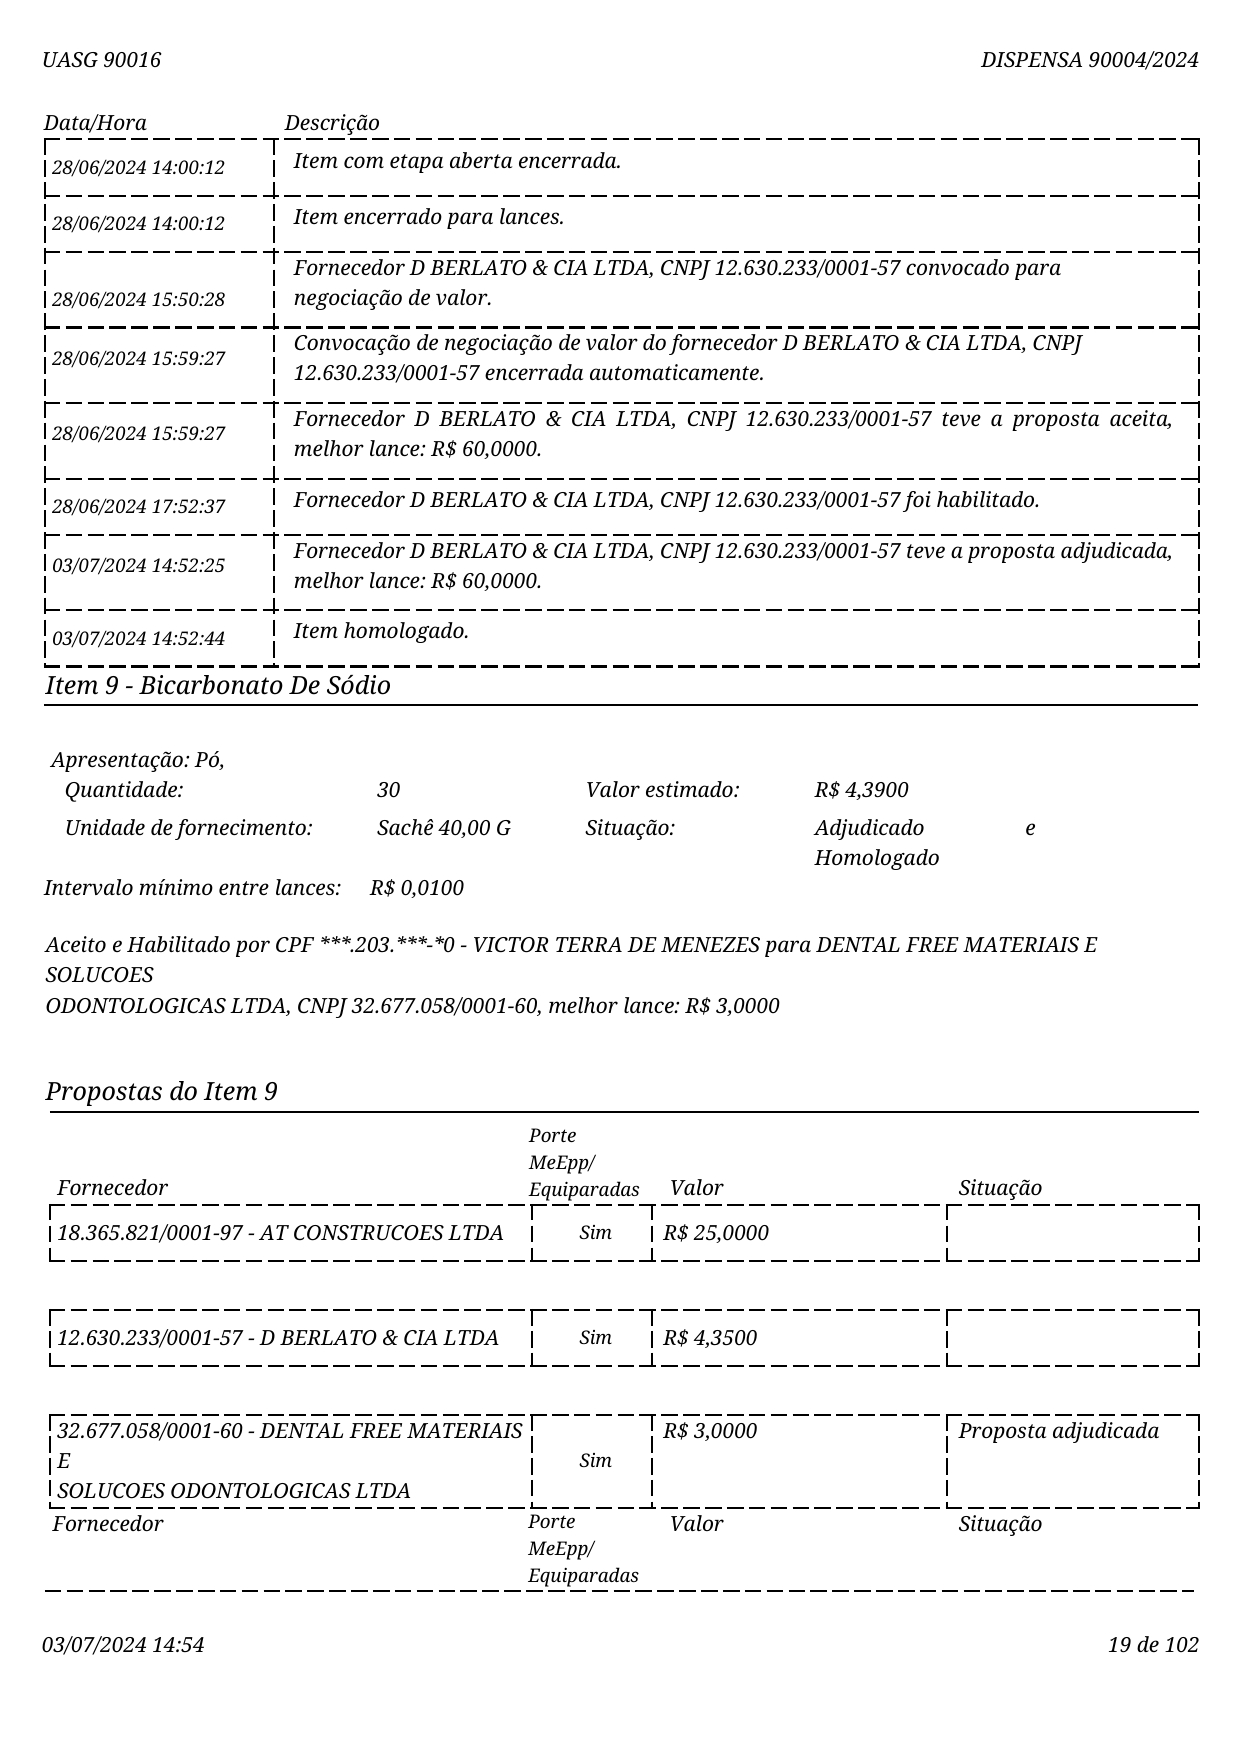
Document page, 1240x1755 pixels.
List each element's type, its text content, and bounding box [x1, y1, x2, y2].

table_cell Fornecedor D BERLATO & CIA LTDA, CNPJ 12.630.233/0001-57 convocado para negociação de valor. [274, 251, 1199, 326]
table_cell [947, 1204, 1199, 1260]
table_cell 03/07/2024 14:52:44 [45, 609, 274, 665]
table_header Valor estimado: Situação: [585, 775, 814, 873]
table_cell Fornecedor D BERLATO & CIA LTDA, CNPJ 12.630.233/0001-57 teve a proposta adjudicada, melhor lance: R$ 60,0000. [274, 534, 1199, 609]
table_cell [45, 1365, 50, 1414]
table_header Valor [652, 1113, 947, 1204]
table_header Quantidade: Unidade de fornecimento: [65, 775, 377, 873]
table_header 30 Sachê 40,00 G [377, 775, 585, 873]
text Item 9 - Bicarbonato De Sódio [45, 667, 1202, 702]
table_cell Item homologado. [274, 609, 1199, 665]
table_cell Proposta adjudicada [947, 1414, 1199, 1507]
table_cell Sim [532, 1204, 652, 1260]
text Data/Hora Descrição [44, 108, 1202, 136]
table_cell Fornecedor [45, 1507, 432, 1590]
table_cell Situação [947, 1507, 1193, 1590]
text ODONTOLOGICAS LTDA, CNPJ 32.677.058/0001-60, melhor lance: R$ 3,0000 [45, 991, 1202, 1019]
table_header 28/06/2024 14:00:12 [45, 138, 274, 194]
table_cell 12.630.233/0001-57 - D BERLATO & CIA LTDA [50, 1309, 532, 1365]
table_cell [45, 1309, 50, 1365]
table_header Fornecedor [50, 1113, 532, 1204]
table_cell [1194, 1509, 1199, 1590]
table_cell [532, 1365, 652, 1414]
table_cell 28/06/2024 14:00:12 [45, 195, 274, 251]
table_header [45, 1111, 50, 1204]
table_cell [947, 1260, 1199, 1309]
table_header R$ 4,3900 Adjudicado e Homologado [815, 775, 1038, 873]
table_cell [652, 1260, 947, 1309]
table_cell Sim [532, 1414, 652, 1507]
table_cell R$ 4,3500 [652, 1309, 947, 1365]
table_cell Fornecedor D BERLATO & CIA LTDA, CNPJ 12.630.233/0001-57 teve a proposta aceita, melhor lance: R$ 60,0000. [274, 402, 1199, 477]
table_cell 32.677.058/0001-60 - DENTAL FREE MATERIAIS E SOLUCOES ODONTOLOGICAS LTDA [50, 1414, 532, 1507]
table_header Porte MeEpp/ Equiparadas [532, 1113, 652, 1204]
table_cell [652, 1365, 947, 1414]
table_cell [947, 1309, 1199, 1365]
table_cell 28/06/2024 17:52:37 [45, 478, 274, 534]
table_cell R$ 25,0000 [652, 1204, 947, 1260]
table_cell 03/07/2024 14:52:25 [45, 534, 274, 609]
table_cell 28/06/2024 15:50:28 [45, 251, 274, 326]
table_cell [50, 1365, 532, 1414]
table_cell 28/06/2024 15:59:27 [45, 402, 274, 477]
table_header Situação [947, 1113, 1199, 1204]
table_cell Fornecedor D BERLATO & CIA LTDA, CNPJ 12.630.233/0001-57 foi habilitado. [274, 478, 1199, 534]
table_cell Porte MeEpp/ Equiparadas [432, 1507, 652, 1590]
table_cell [532, 1260, 652, 1309]
text Aceito e Habilitado por CPF ***.203.***-*0 - VICTOR TERRA DE MENEZES para DENTAL FREE MATERIAIS E SOLUCOES [45, 930, 1202, 989]
table_cell R$ 3,0000 [652, 1414, 947, 1507]
table_cell Convocação de negociação de valor do fornecedor D BERLATO & CIA LTDA, CNPJ 12.630.233/0001-57 encerrada automaticamente. [274, 326, 1199, 402]
table_cell [45, 1414, 50, 1507]
table_cell Sim [532, 1309, 652, 1365]
table_cell [947, 1365, 1199, 1414]
text Intervalo mínimo entre lances: R$ 0,0100 [44, 873, 1202, 901]
text Propostas do Item 9 [45, 1073, 1202, 1107]
table_cell [50, 1260, 532, 1309]
table_header Item com etapa aberta encerrada. [274, 138, 1199, 194]
table_cell Item encerrado para lances. [274, 195, 1199, 251]
table_cell [45, 1204, 50, 1260]
table_cell 18.365.821/0001-97 - AT CONSTRUCOES LTDA [50, 1204, 532, 1260]
table_cell Valor [652, 1507, 947, 1590]
text Apresentação: Pó, [45, 745, 1202, 773]
table_cell 28/06/2024 15:59:27 [45, 326, 274, 402]
table_cell [45, 1260, 50, 1309]
